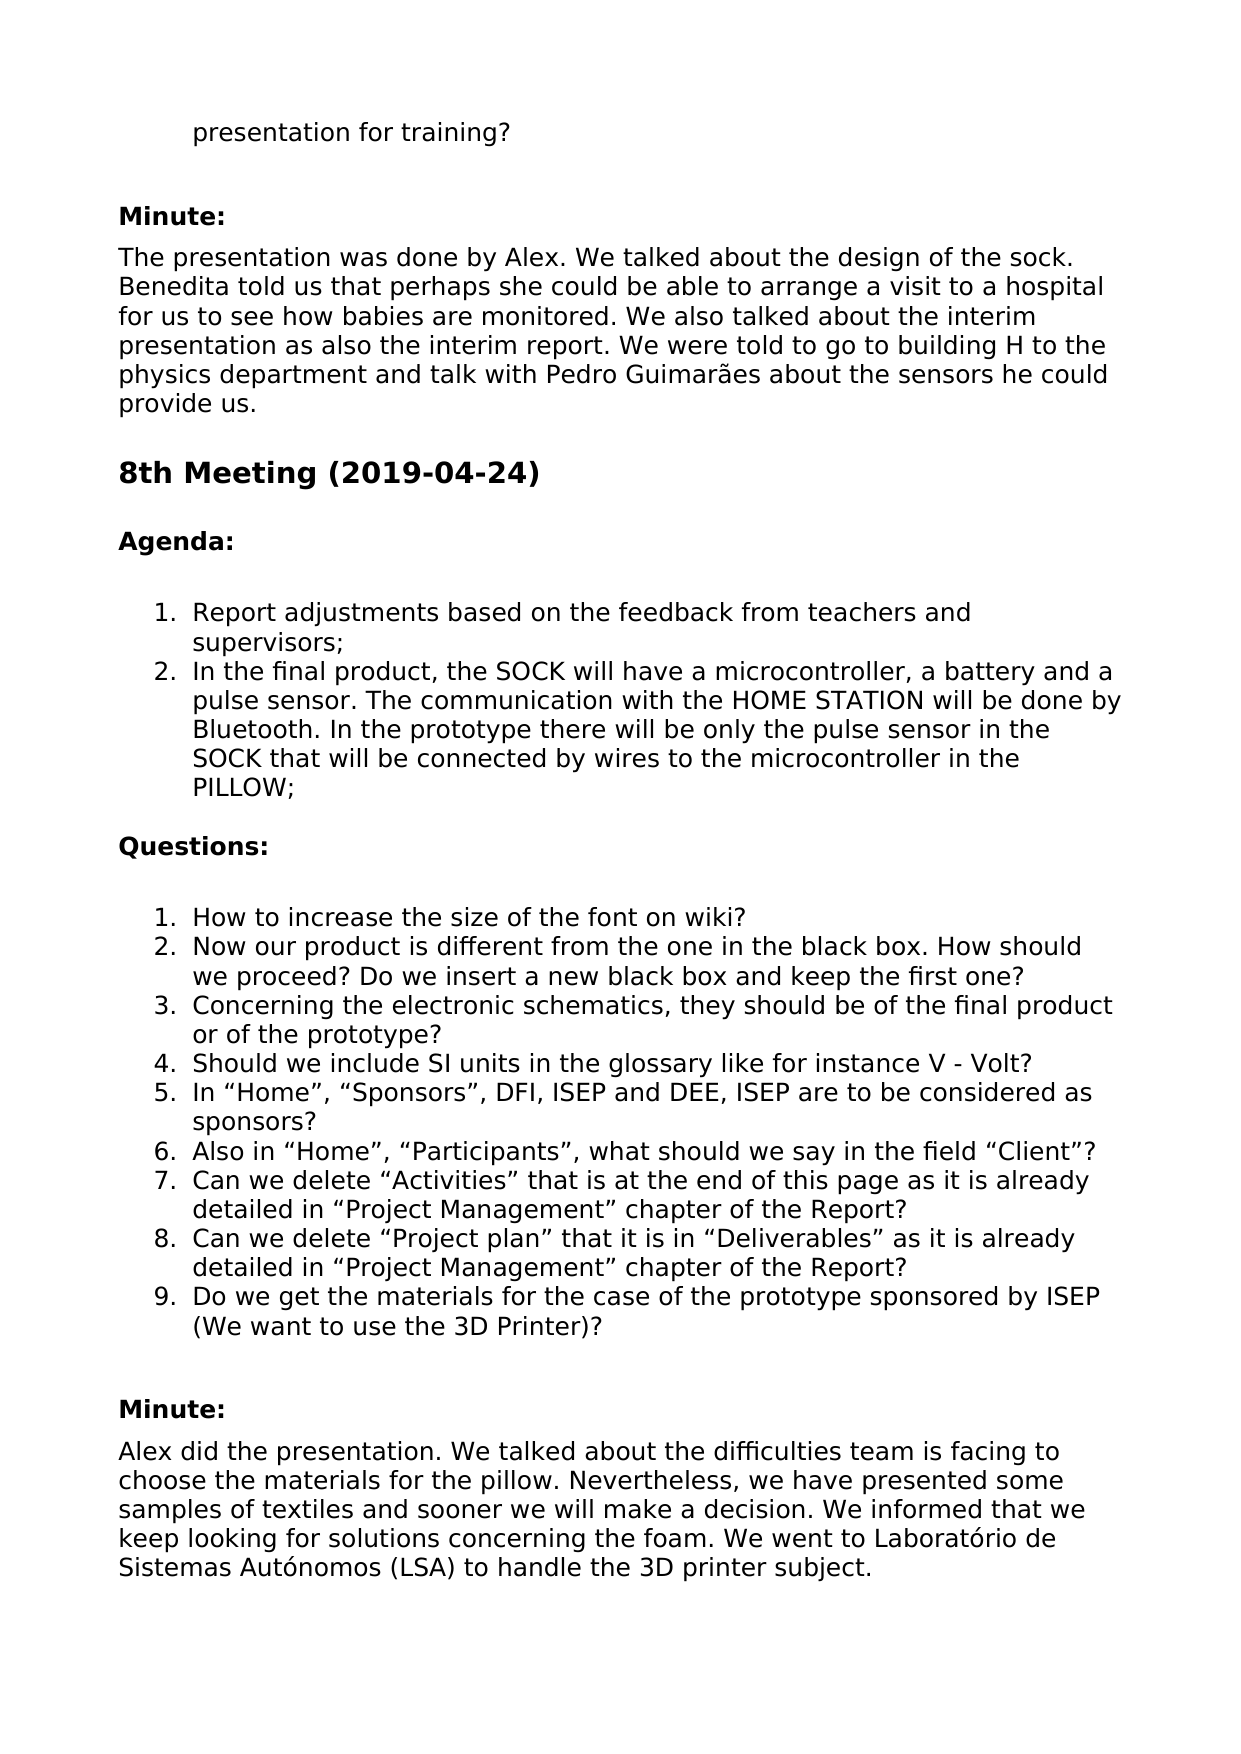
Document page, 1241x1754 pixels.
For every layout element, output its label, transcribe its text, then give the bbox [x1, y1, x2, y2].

list In the final product, the SOCK will have a microcontroller, a battery and a pulse sensor. The communication with the HOME STATION will be done by Bluetooth. In the prototype there will be only the pulse sensor in the SOCK that will be connected by wires to the microcontroller in the PILLOW; [177, 657, 1122, 803]
list Can we delete “Project plan” that it is in “Deliverables” as it is already detailed in “Project Management” chapter of the Report? [177, 1224, 1122, 1282]
subtitle Agenda: [118, 527, 1122, 557]
list Report adjustments based on the feedback from teachers and supervisors; [177, 598, 1122, 657]
list Do we get the materials for the case of the prototype sponsored by ISEP (We want to use the 3D Printer)? [177, 1282, 1122, 1341]
list Also in “Home”, “Participants”, what should we say in the field “Client”? [177, 1137, 1122, 1166]
list In “Home”, “Sponsors”, DFI, ISEP and DEE, ISEP are to be considered as sponsors? [177, 1078, 1122, 1137]
text The presentation was done by Alex. We talked about the design of the sock. Benedita told us that perhaps she could be able to arrange a visit to a hospital for us to see how babies are monitored. We also talked about the interim presentation as also the interim report. We were told to go to building H to the physics department and talk with Pedro Guimarães about the sensors he could provide us. [118, 243, 1122, 418]
list Concerning the electronic schematics, they should be of the final product or of the prototype? [177, 991, 1122, 1049]
list Can we delete “Activities” that is at the end of this page as it is already detailed in “Project Management” chapter of the Report? [177, 1166, 1122, 1224]
subtitle Minute: [118, 1395, 1122, 1424]
text Alex did the presentation. We talked about the difficulties team is facing to choose the materials for the pillow. Nevertheless, we have presented some samples of textiles and sooner we will make a decision. We informed that we keep looking for solutions concerning the foam. We went to Laboratório de Sistemas Autónomos (LSA) to handle the 3D printer subject. [118, 1437, 1122, 1583]
subtitle 8th Meeting (2019-04-24) [118, 456, 1122, 490]
list How to increase the size of the font on wiki? [177, 903, 1122, 932]
list Should we include SI units in the glossary like for instance V - Volt? [177, 1049, 1122, 1078]
list presentation for training? [177, 118, 1122, 147]
subtitle Minute: [118, 202, 1122, 231]
list Now our product is different from the one in the black box. How should we proceed? Do we insert a new black box and keep the first one? [177, 932, 1122, 991]
text Questions: [118, 832, 1122, 861]
